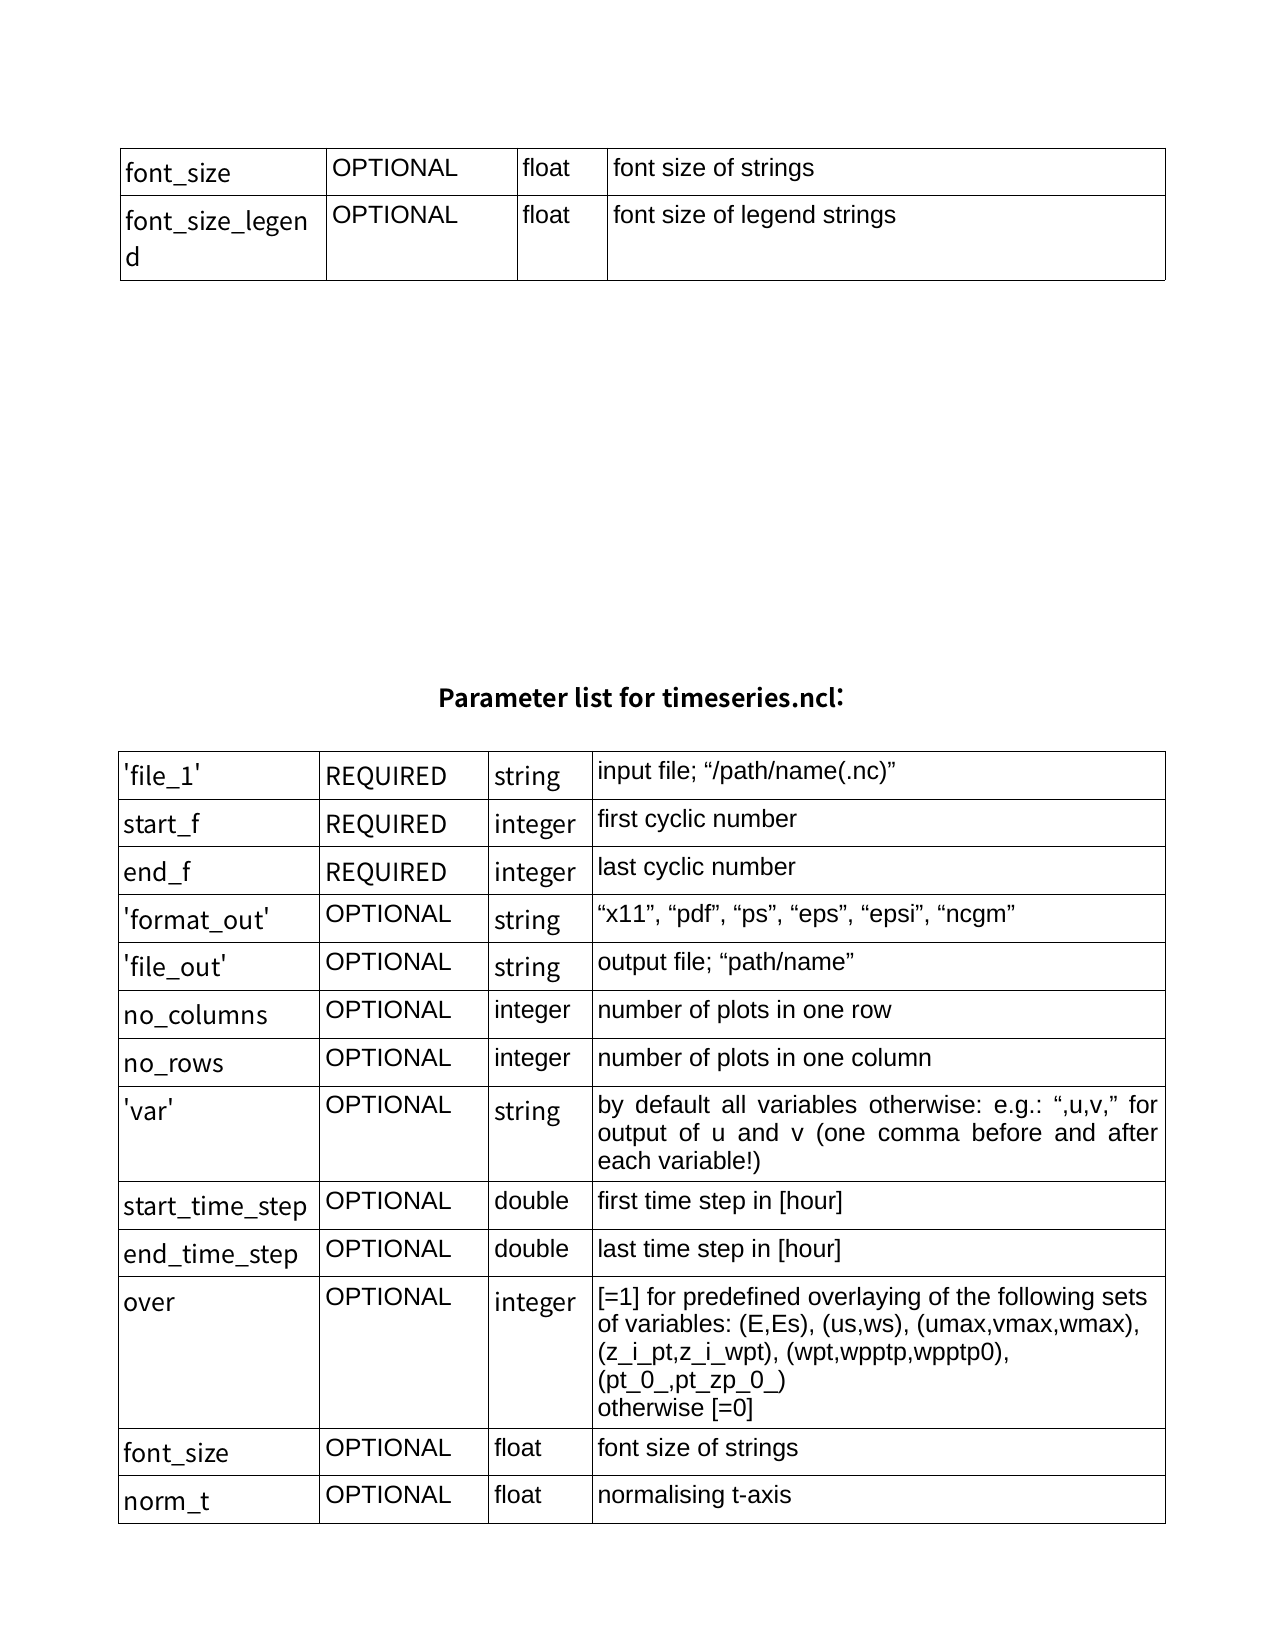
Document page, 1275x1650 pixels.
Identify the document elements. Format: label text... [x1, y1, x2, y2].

table_cell OPTIONAL [320, 1087, 488, 1181]
table_cell OPTIONAL [320, 1476, 488, 1523]
table_cell over [119, 1277, 319, 1428]
table_cell first cyclic number [593, 800, 1165, 846]
table_cell font_size [119, 1429, 319, 1475]
table_cell OPTIONAL [320, 1429, 488, 1475]
table_cell OPTIONAL [327, 149, 517, 195]
table_cell integer [489, 800, 592, 846]
table_header 'file_1' [119, 752, 319, 799]
table_cell font size of legend strings [608, 196, 1165, 279]
table_cell OPTIONAL [320, 991, 488, 1038]
table_cell start_f [119, 800, 319, 846]
table_cell float [518, 196, 607, 279]
table_cell integer [489, 847, 592, 894]
table_cell norm_t [119, 1476, 319, 1523]
table_cell number of plots in one column [593, 1039, 1165, 1086]
table_cell string [489, 895, 592, 942]
table_cell font size of strings [593, 1429, 1165, 1475]
table_cell number of plots in one row [593, 991, 1165, 1038]
table_cell end_f [119, 847, 319, 894]
table_cell integer [489, 1039, 592, 1086]
table_cell output file; “path/name” [593, 943, 1165, 990]
table_header string [489, 752, 592, 799]
table_cell OPTIONAL [320, 1277, 488, 1428]
table_cell end_time_step [119, 1230, 319, 1276]
table_cell 'file_out' [119, 943, 319, 990]
table_cell no_columns [119, 991, 319, 1038]
text Parameter list for timeseries.ncl: [118, 678, 1165, 714]
table_cell string [489, 1087, 592, 1181]
table_cell float [489, 1429, 592, 1475]
table_cell double [489, 1230, 592, 1276]
table_cell OPTIONAL [320, 1039, 488, 1086]
table_header REQUIRED [320, 752, 488, 799]
table_cell REQUIRED [320, 847, 488, 894]
table_cell first time step in [hour] [593, 1182, 1165, 1229]
table_cell OPTIONAL [320, 895, 488, 942]
table_cell start_time_step [119, 1182, 319, 1229]
table_cell last cyclic number [593, 847, 1165, 894]
table_cell OPTIONAL [320, 1230, 488, 1276]
table_cell integer [489, 991, 592, 1038]
table_cell no_rows [119, 1039, 319, 1086]
table_cell OPTIONAL [327, 196, 517, 279]
table_cell 'format_out' [119, 895, 319, 942]
table_cell 'var' [119, 1087, 319, 1181]
table_cell font_size [121, 149, 326, 195]
table_cell OPTIONAL [320, 1182, 488, 1229]
table_cell font size of strings [608, 149, 1165, 195]
table_header input file; “/path/name(.nc)” [593, 752, 1165, 799]
table_cell float [489, 1476, 592, 1523]
table_cell double [489, 1182, 592, 1229]
table_cell font_size_legend [121, 196, 326, 279]
table_cell OPTIONAL [320, 943, 488, 990]
table_cell integer [489, 1277, 592, 1428]
table_cell REQUIRED [320, 800, 488, 846]
table_cell [=1] for predefined overlaying of the following sets of variables: (E,Es), (us,ws), (umax,vmax,wmax), (z_i_pt,z_i_wpt), (wpt,wpptp,wpptp0), (pt_0_,pt_zp_0_) otherwise [=0] [593, 1277, 1165, 1428]
table_cell “x11”, “pdf”, “ps”, “eps”, “epsi”, “ncgm” [593, 895, 1165, 942]
table_cell string [489, 943, 592, 990]
table_cell last time step in [hour] [593, 1230, 1165, 1276]
table_cell normalising t-axis [593, 1476, 1165, 1523]
table_cell by default all variables otherwise: e.g.: “,u,v,” for output of u and v (one comma before and after each variable!) [593, 1087, 1165, 1181]
table_cell float [518, 149, 607, 195]
